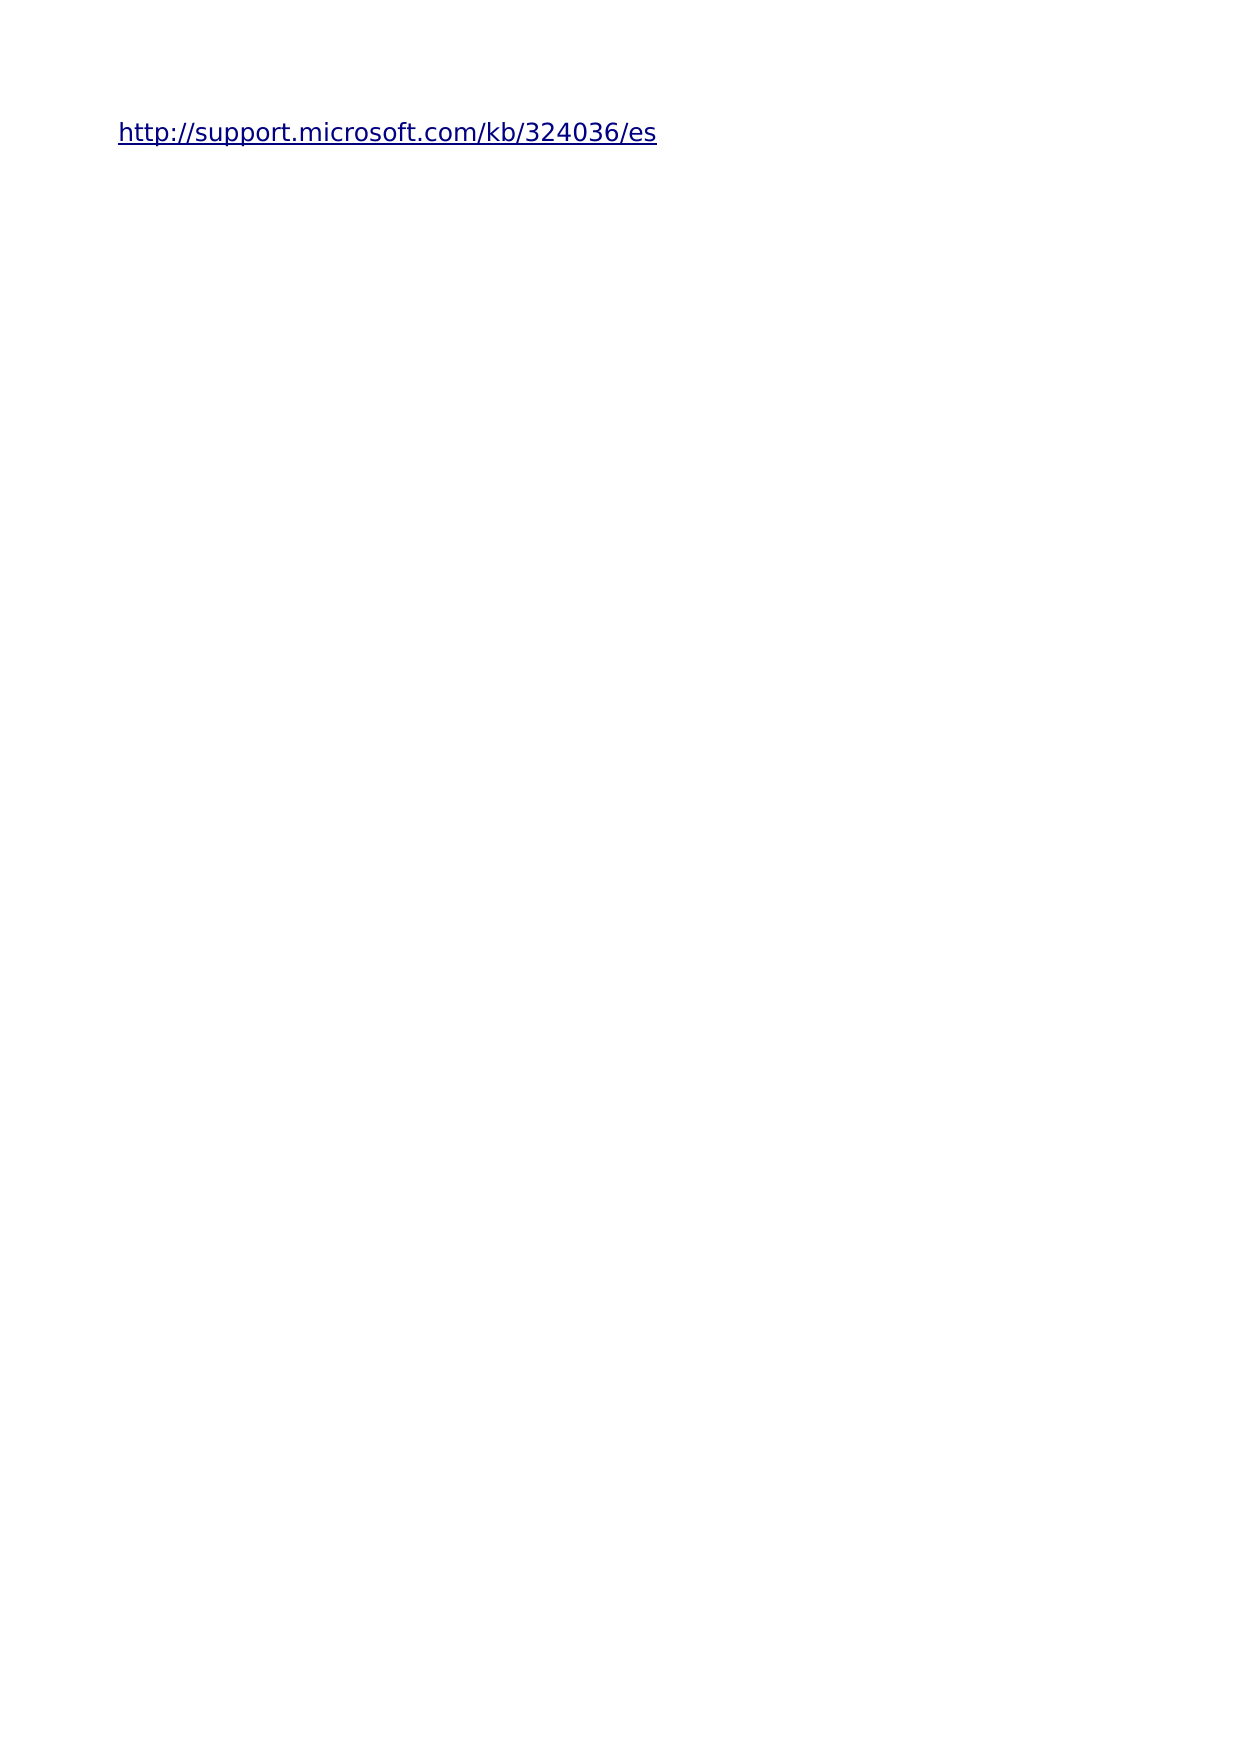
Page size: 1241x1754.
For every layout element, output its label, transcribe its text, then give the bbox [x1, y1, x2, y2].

text http://support.microsoft.com/kb/324036/es [118, 118, 1122, 147]
